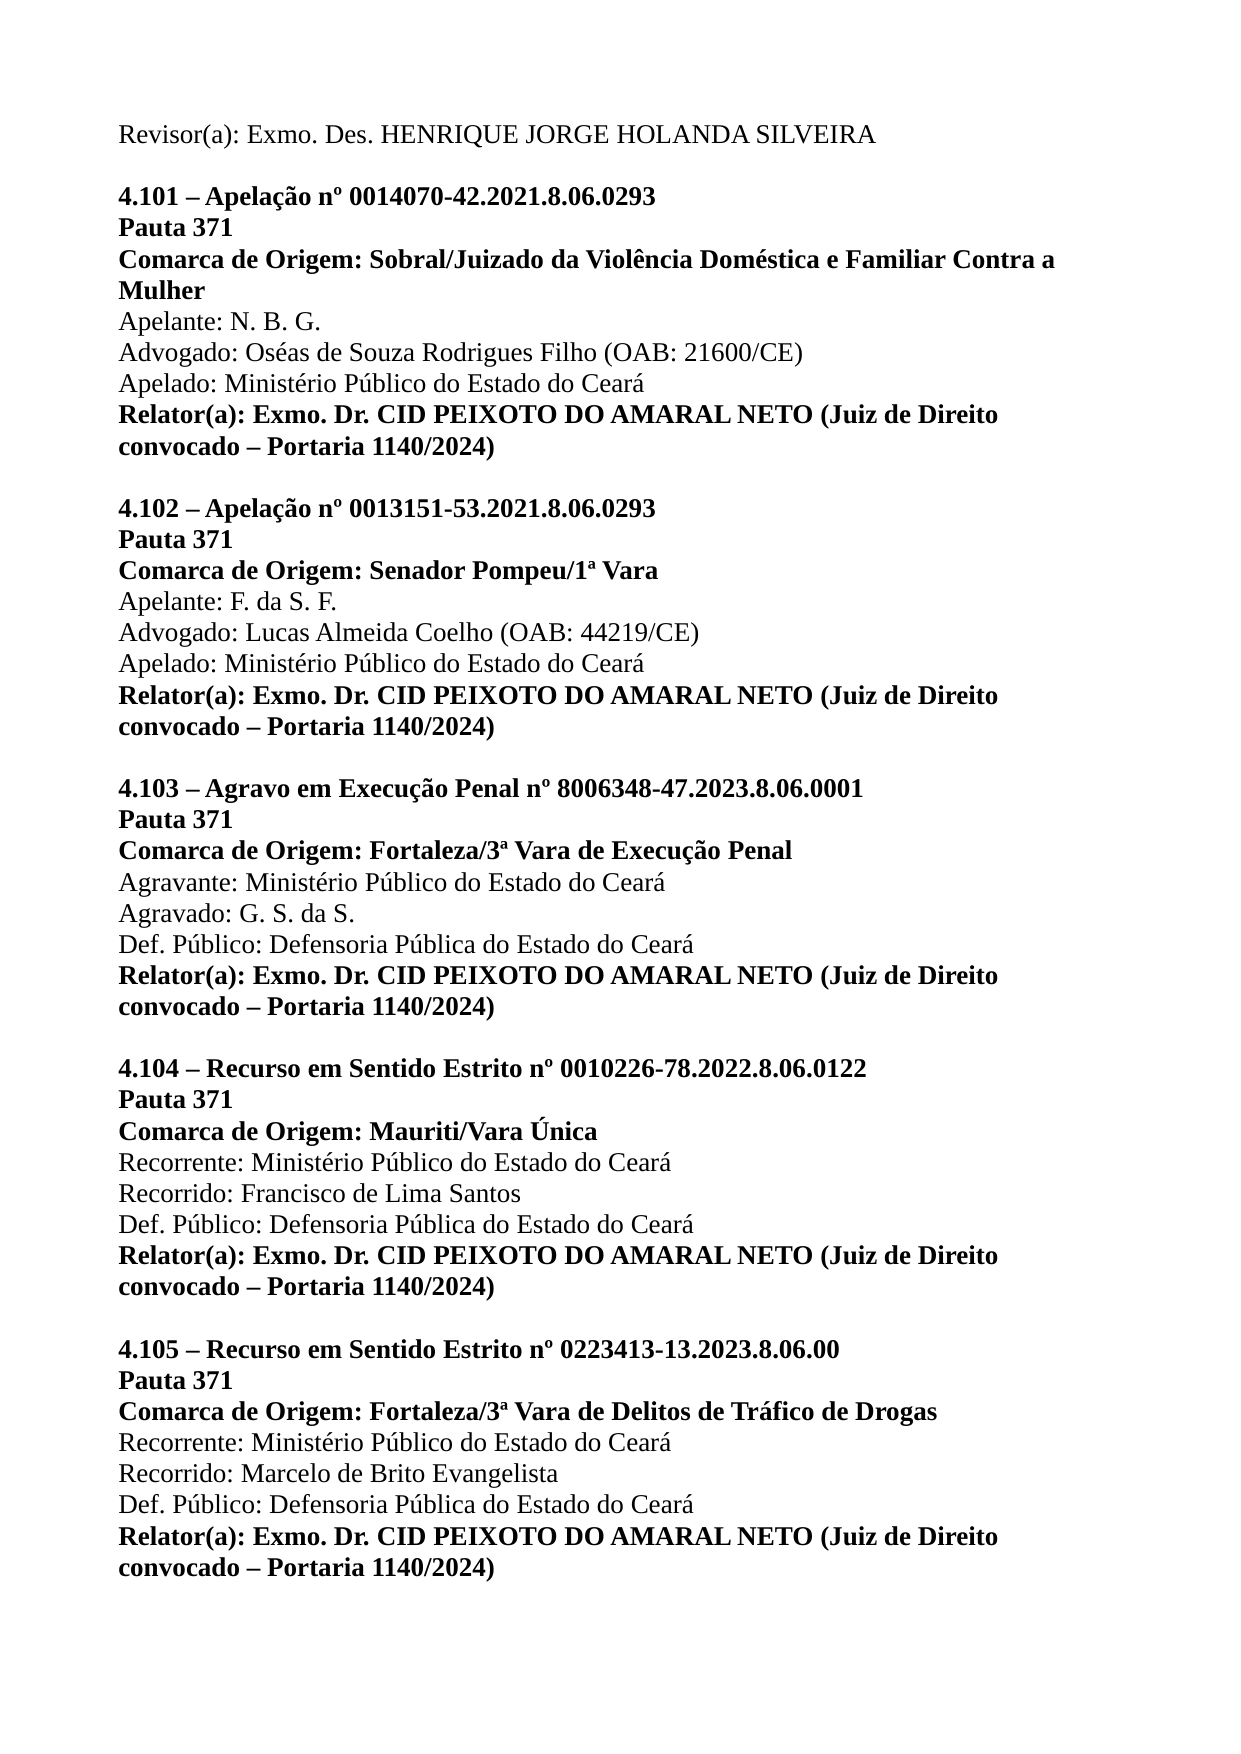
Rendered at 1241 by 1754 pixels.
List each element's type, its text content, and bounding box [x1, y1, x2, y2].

text Comarca de Origem: Fortaleza/3ª Vara de Delitos de Tráfico de Drogas [118, 1395, 1122, 1426]
text Advogado: Oséas de Souza Rodrigues Filho (OAB: 21600/CE) [118, 336, 1122, 367]
text 4.103 – Agravo em Execução Penal nº 8006348-47.2023.8.06.0001 [118, 772, 1122, 803]
text Pauta 371 [118, 523, 1122, 554]
text Comarca de Origem: Sobral/Juizado da Violência Doméstica e Familiar Contra a Mulher [118, 243, 1122, 305]
text Recorrido: Marcelo de Brito Evangelista [118, 1457, 1122, 1488]
text Relator(a): Exmo. Dr. CID PEIXOTO DO AMARAL NETO (Juiz de Direito convocado – Portaria 1140/2024) [118, 398, 1122, 461]
text Relator(a): Exmo. Dr. CID PEIXOTO DO AMARAL NETO (Juiz de Direito convocado – Portaria 1140/2024) [118, 959, 1122, 1021]
text Apelante: N. B. G. [118, 305, 1122, 336]
text Def. Público: Defensoria Pública do Estado do Ceará [118, 1208, 1122, 1239]
text Recorrente: Ministério Público do Estado do Ceará [118, 1426, 1122, 1457]
text Recorrente: Ministério Público do Estado do Ceará [118, 1146, 1122, 1177]
text Agravado: G. S. da S. [118, 897, 1122, 928]
text Apelante: F. da S. F. [118, 585, 1122, 616]
text Comarca de Origem: Fortaleza/3ª Vara de Execução Penal [118, 834, 1122, 866]
text Comarca de Origem: Mauriti/Vara Única [118, 1115, 1122, 1146]
text 4.104 – Recurso em Sentido Estrito nº 0010226-78.2022.8.06.0122 [118, 1052, 1122, 1084]
text Relator(a): Exmo. Dr. CID PEIXOTO DO AMARAL NETO (Juiz de Direito convocado – Portaria 1140/2024) [118, 679, 1122, 741]
text Revisor(a): Exmo. Des. HENRIQUE JORGE HOLANDA SILVEIRA [118, 118, 1122, 149]
text Pauta 371 [118, 1364, 1122, 1395]
text Def. Público: Defensoria Pública do Estado do Ceará [118, 928, 1122, 959]
text Def. Público: Defensoria Pública do Estado do Ceará [118, 1488, 1122, 1520]
text Pauta 371 [118, 803, 1122, 834]
text Pauta 371 [118, 212, 1122, 243]
text Recorrido: Francisco de Lima Santos [118, 1177, 1122, 1208]
text Apelado: Ministério Público do Estado do Ceará [118, 648, 1122, 679]
text Comarca de Origem: Senador Pompeu/1ª Vara [118, 554, 1122, 585]
text Apelado: Ministério Público do Estado do Ceará [118, 367, 1122, 398]
text Agravante: Ministério Público do Estado do Ceará [118, 866, 1122, 897]
text Advogado: Lucas Almeida Coelho (OAB: 44219/CE) [118, 616, 1122, 648]
text Pauta 371 [118, 1084, 1122, 1115]
text 4.105 – Recurso em Sentido Estrito nº 0223413-13.2023.8.06.00 [118, 1333, 1122, 1364]
text 4.102 – Apelação nº 0013151-53.2021.8.06.0293 [118, 492, 1122, 523]
text 4.101 – Apelação nº 0014070-42.2021.8.06.0293 [118, 180, 1122, 212]
text Relator(a): Exmo. Dr. CID PEIXOTO DO AMARAL NETO (Juiz de Direito convocado – Portaria 1140/2024) [118, 1520, 1122, 1582]
text Relator(a): Exmo. Dr. CID PEIXOTO DO AMARAL NETO (Juiz de Direito convocado – Portaria 1140/2024) [118, 1239, 1122, 1302]
